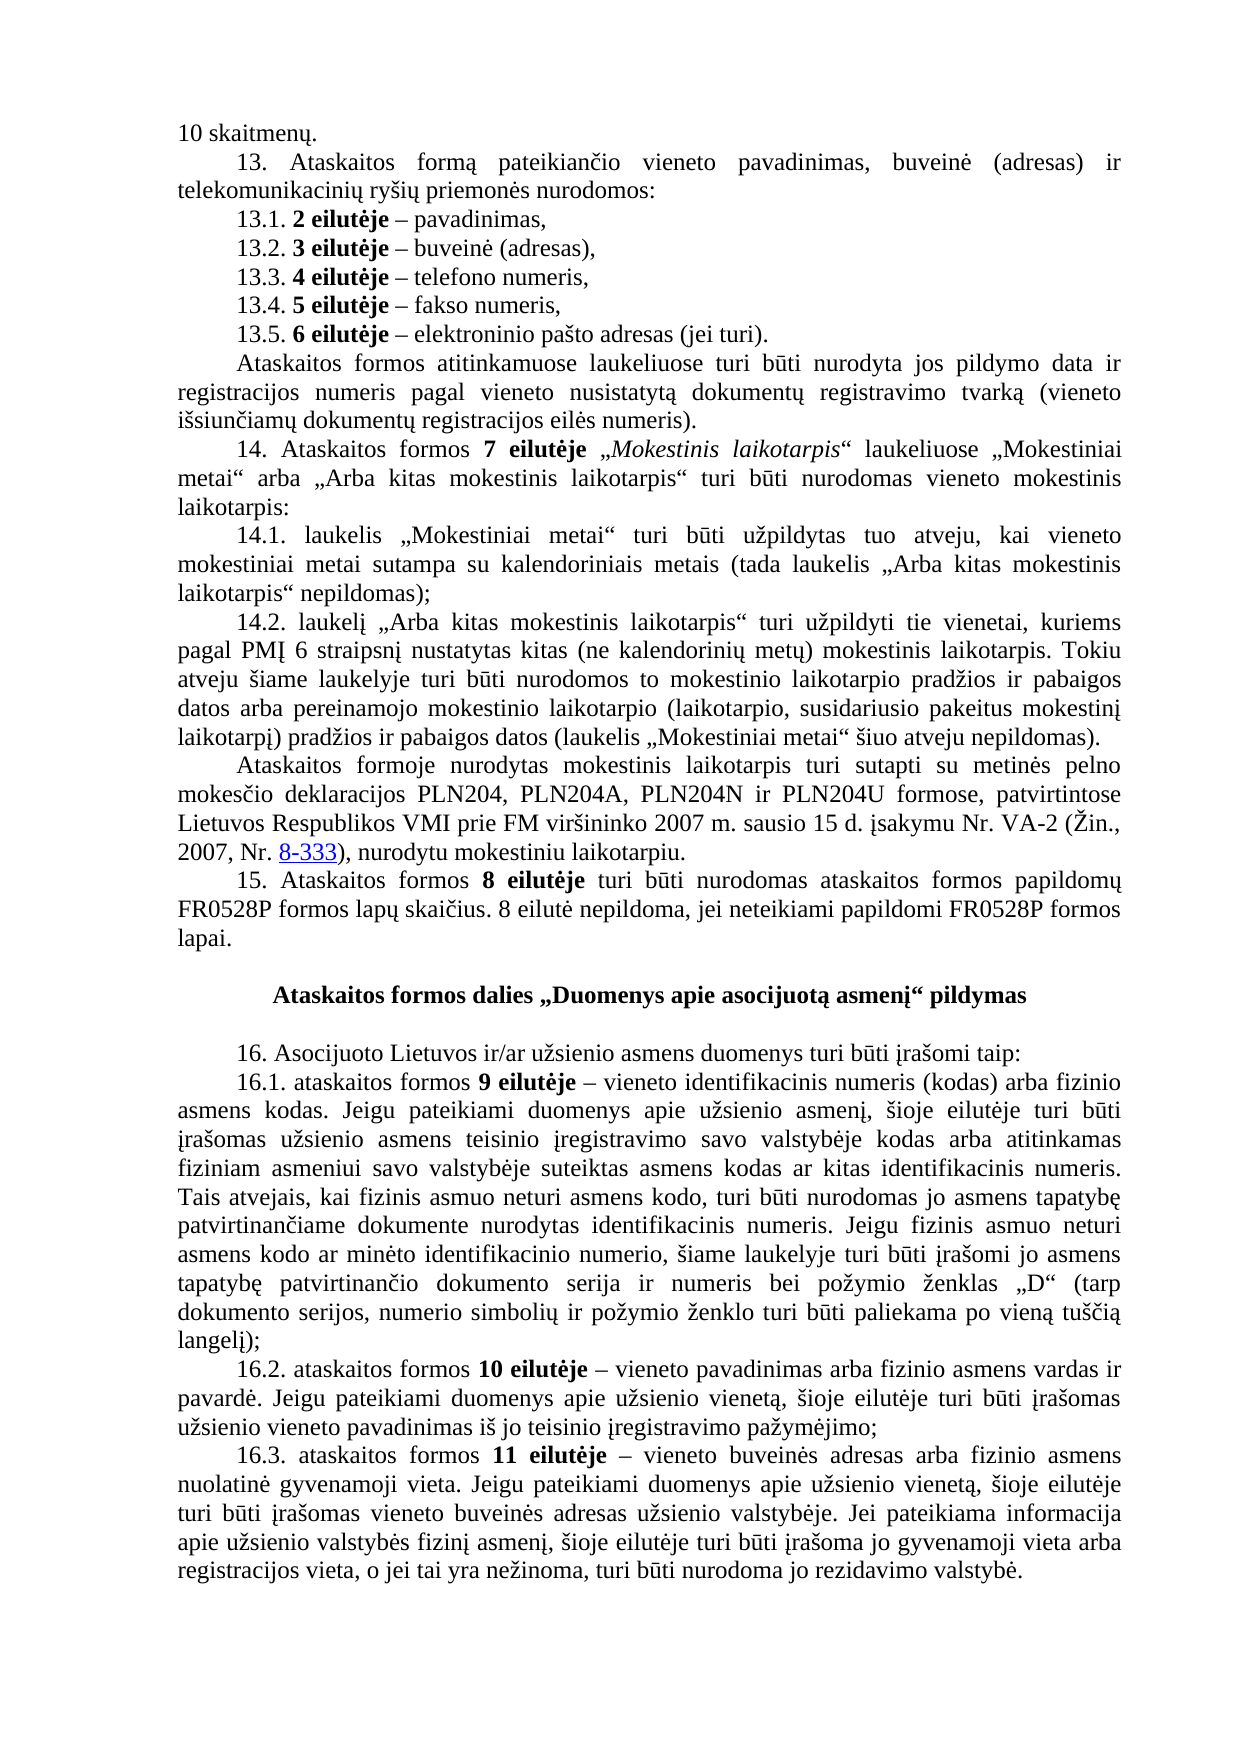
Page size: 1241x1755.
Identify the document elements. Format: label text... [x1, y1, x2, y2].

text Ataskaitos formoje nurodytas mokestinis laikotarpis turi sutapti su metinės pelno mokesčio deklaracijos PLN204, PLN204A, PLN204N ir PLN204U formose, patvirtintose Lietuvos Respublikos VMI prie FM viršininko 2007 m. sausio 15 d. įsakymu Nr. VA-2 (Žin., 2007, Nr. 8-333), nurodytu mokestiniu laikotarpiu. [177, 751, 1122, 866]
text 10 skaitmenų. [177, 118, 1122, 147]
text Ataskaitos formos dalies „Duomenys apie asocijuotą asmenį“ pildymas [177, 981, 1122, 1009]
text 13.4. 5 eilutėje – fakso numeris, [177, 291, 1122, 319]
text 13.5. 6 eilutėje – elektroninio pašto adresas (jei turi). [177, 319, 1122, 348]
text 14.1. laukelis „Mokestiniai metai“ turi būti užpildytas tuo atveju, kai vieneto mokestiniai metai sutampa su kalendoriniais metais (tada laukelis „Arba kitas mokestinis laikotarpis“ nepildomas); [177, 521, 1122, 607]
text 16.1. ataskaitos formos 9 eilutėje – vieneto identifikacinis numeris (kodas) arba fizinio asmens kodas. Jeigu pateikiami duomenys apie užsienio asmenį, šioje eilutėje turi būti įrašomas užsienio asmens teisinio įregistravimo savo valstybėje kodas arba atitinkamas fiziniam asmeniui savo valstybėje suteiktas asmens kodas ar kitas identifikacinis numeris. Tais atvejais, kai fizinis asmuo neturi asmens kodo, turi būti nurodomas jo asmens tapatybę patvirtinančiame dokumente nurodytas identifikacinis numeris. Jeigu fizinis asmuo neturi asmens kodo ar minėto identifikacinio numerio, šiame laukelyje turi būti įrašomi jo asmens tapatybę patvirtinančio dokumento serija ir numeris bei požymio ženklas „D“ (tarp dokumento serijos, numerio simbolių ir požymio ženklo turi būti paliekama po vieną tuščią langelį); [177, 1067, 1122, 1354]
text 16.2. ataskaitos formos 10 eilutėje – vieneto pavadinimas arba fizinio asmens vardas ir pavardė. Jeigu pateikiami duomenys apie užsienio vienetą, šioje eilutėje turi būti įrašomas užsienio vieneto pavadinimas iš jo teisinio įregistravimo pažymėjimo; [177, 1354, 1122, 1441]
text 13.3. 4 eilutėje – telefono numeris, [177, 262, 1122, 291]
text 16.3. ataskaitos formos 11 eilutėje – vieneto buveinės adresas arba fizinio asmens nuolatinė gyvenamoji vieta. Jeigu pateikiami duomenys apie užsienio vienetą, šioje eilutėje turi būti įrašomas vieneto buveinės adresas užsienio valstybėje. Jei pateikiama informacija apie užsienio valstybės fizinį asmenį, šioje eilutėje turi būti įrašoma jo gyvenamoji vieta arba registracijos vieta, o jei tai yra nežinoma, turi būti nurodoma jo rezidavimo valstybė. [177, 1441, 1122, 1584]
text 16. Asocijuoto Lietuvos ir/ar užsienio asmens duomenys turi būti įrašomi taip: [177, 1038, 1122, 1067]
text 14. Ataskaitos formos 7 eilutėje „Mokestinis laikotarpis“ laukeliuose „Mokestiniai metai“ arba „Arba kitas mokestinis laikotarpis“ turi būti nurodomas vieneto mokestinis laikotarpis: [177, 434, 1122, 521]
text Ataskaitos formos atitinkamuose laukeliuose turi būti nurodyta jos pildymo data ir registracijos numeris pagal vieneto nusistatytą dokumentų registravimo tvarką (vieneto išsiunčiamų dokumentų registracijos eilės numeris). [177, 348, 1122, 434]
text 14.2. laukelį „Arba kitas mokestinis laikotarpis“ turi užpildyti tie vienetai, kuriems pagal PMĮ 6 straipsnį nustatytas kitas (ne kalendorinių metų) mokestinis laikotarpis. Tokiu atveju šiame laukelyje turi būti nurodomos to mokestinio laikotarpio pradžios ir pabaigos datos arba pereinamojo mokestinio laikotarpio (laikotarpio, susidariusio pakeitus mokestinį laikotarpį) pradžios ir pabaigos datos (laukelis „Mokestiniai metai“ šiuo atveju nepildomas). [177, 607, 1122, 751]
text 13. Ataskaitos formą pateikiančio vieneto pavadinimas, buveinė (adresas) ir telekomunikacinių ryšių priemonės nurodomos: [177, 147, 1122, 204]
text 15. Ataskaitos formos 8 eilutėje turi būti nurodomas ataskaitos formos papildomų FR0528P formos lapų skaičius. 8 eilutė nepildoma, jei neteikiami papildomi FR0528P formos lapai. [177, 866, 1122, 952]
text 13.2. 3 eilutėje – buveinė (adresas), [177, 233, 1122, 262]
text 13.1. 2 eilutėje – pavadinimas, [177, 204, 1122, 233]
